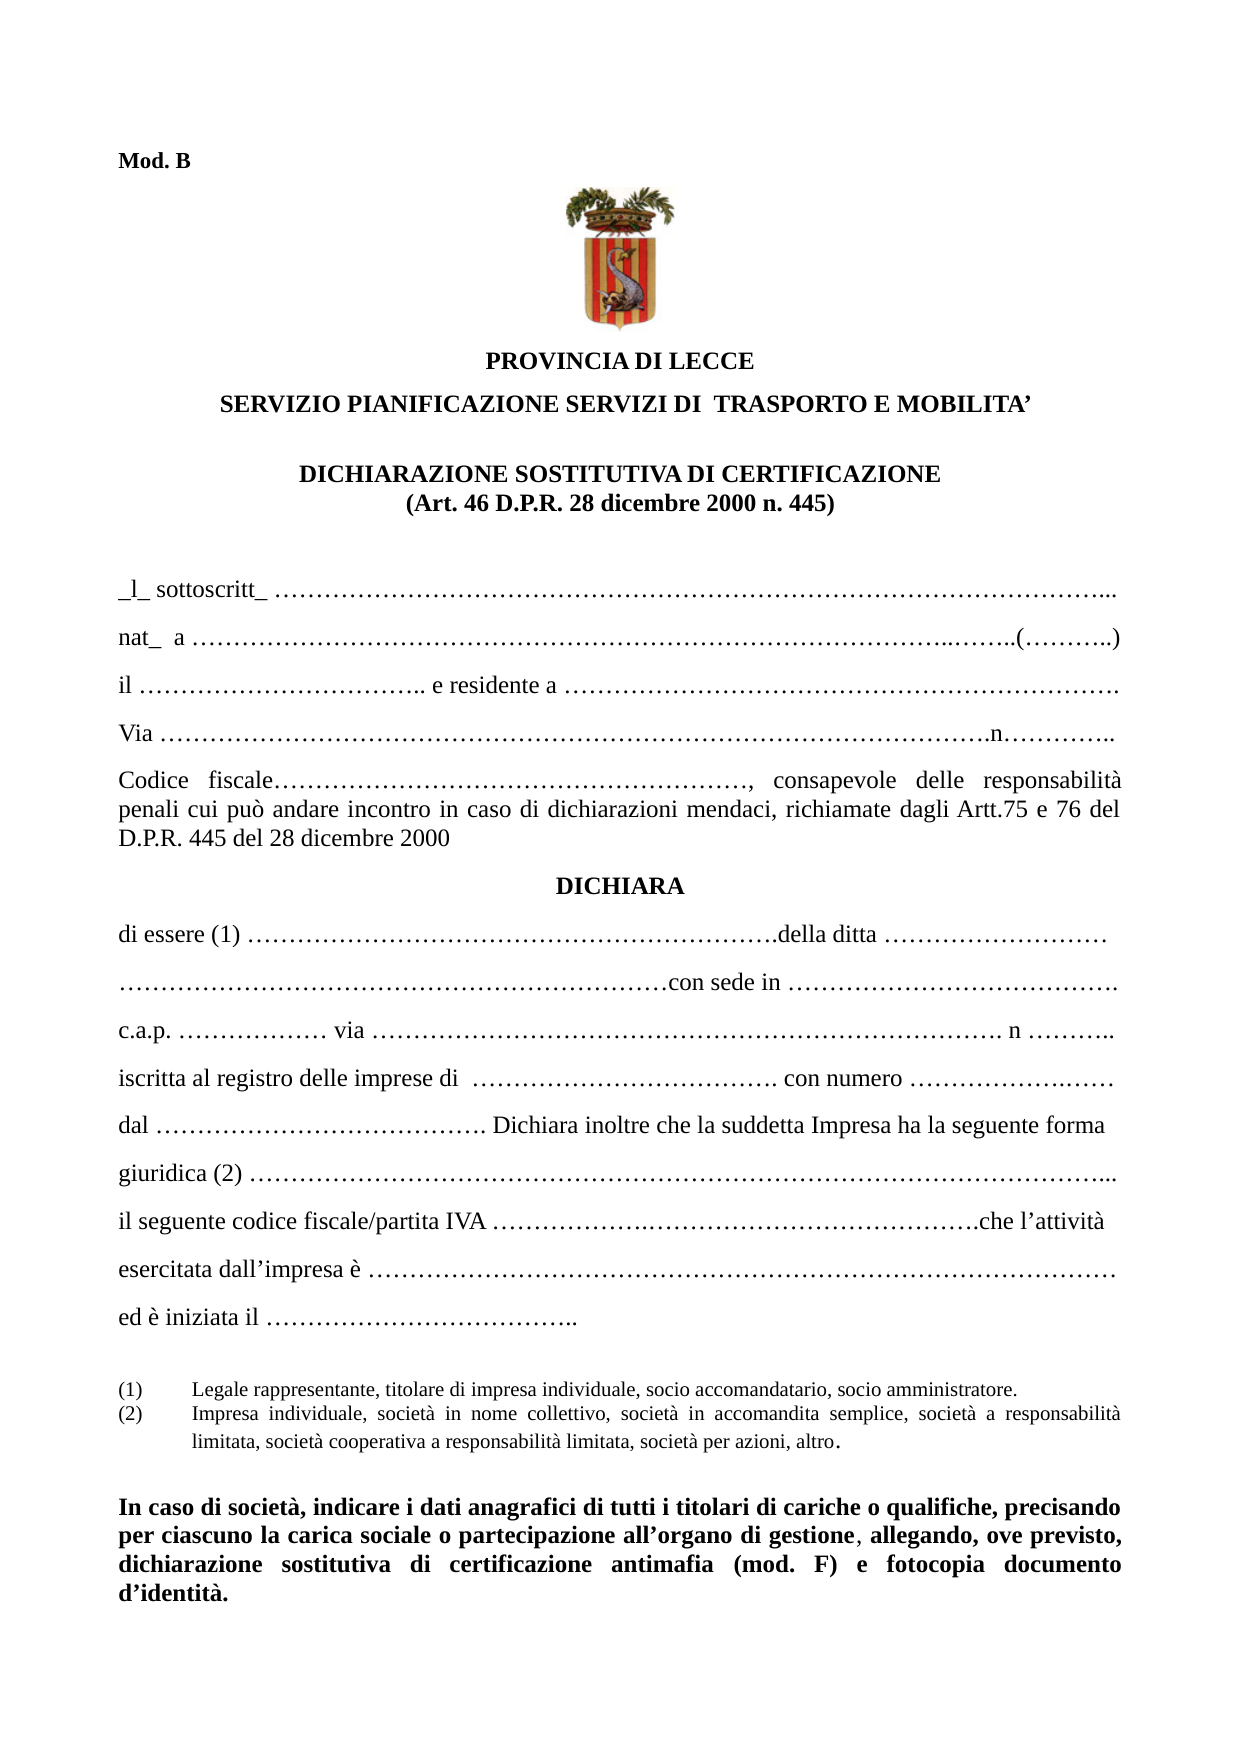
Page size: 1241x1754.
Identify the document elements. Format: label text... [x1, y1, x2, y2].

text SERVIZIO PIANIFICAZIONE SERVIZI DI TRASPORTO E MOBILITA’ [129, 389, 1122, 418]
text Mod. B [118, 148, 1122, 174]
text il seguente codice fiscale/partita IVA ……………….………………………………….che l’attività [118, 1206, 1122, 1235]
text _l_ sottoscritt_ ………………………………………………………………………………………... [118, 574, 1122, 603]
text …………………………………………………………con sede in …………………………………. [118, 967, 1122, 996]
text (Art. 46 D.P.R. 28 dicembre 2000 n. 445) [118, 488, 1122, 516]
text Via ……………………………………………………………………………………….n………….. [118, 718, 1122, 746]
text iscritta al registro delle imprese di ………………………………. con numero ……………….…… [118, 1063, 1122, 1091]
picture [565, 187, 675, 332]
text nat_ a ………………………………………………………………………………..……..(………..) [118, 622, 1122, 651]
text In caso di società, indicare i dati anagrafici di tutti i titolari di cariche o qualifiche, precisando per ciascuno la carica sociale o partecipazione all’organo di gestione, allegando, ove previsto, dichiarazione sostitutiva di certificazione antimafia (mod. F) e fotocopia documento d’identità. [118, 1492, 1122, 1607]
text il …………………………….. e residente a …………………………………………………………. [118, 670, 1122, 698]
subtitle DICHIARA [118, 871, 1122, 900]
text ed è iniziata il ……………………………….. [118, 1302, 1122, 1331]
text Codice fiscale…………………………………………………, consapevole delle responsabilità penali cui può andare incontro in caso di dichiarazioni mendaci, richiamate dagli Artt.75 e 76 del D.P.R. 445 del 28 dicembre 2000 [118, 766, 1122, 852]
text PROVINCIA DI LECCE [118, 346, 1122, 374]
text giuridica (2) …………………………………………………………………………………………... [118, 1158, 1122, 1187]
list Impresa individuale, società in nome collettivo, società in accomandita semplice, società a responsabilità limitata, società cooperativa a responsabilità limitata, società per azioni, altro. [118, 1401, 1122, 1453]
text dal …………………………………. Dichiara inoltre che la suddetta Impresa ha la seguente forma [118, 1111, 1122, 1139]
text esercitata dall’impresa è ……………………………………………………………………………… [118, 1254, 1122, 1283]
text di essere (1) ……………………………………………………….della ditta ……………………… [118, 919, 1122, 948]
list Legale rappresentante, titolare di impresa individuale, socio accomandatario, socio amministratore. [118, 1377, 1122, 1401]
title DICHIARAZIONE SOSTITUTIVA DI CERTIFICAZIONE [118, 459, 1122, 488]
text c.a.p. ……………… via …………………………………………………………………. n ……….. [118, 1015, 1122, 1043]
